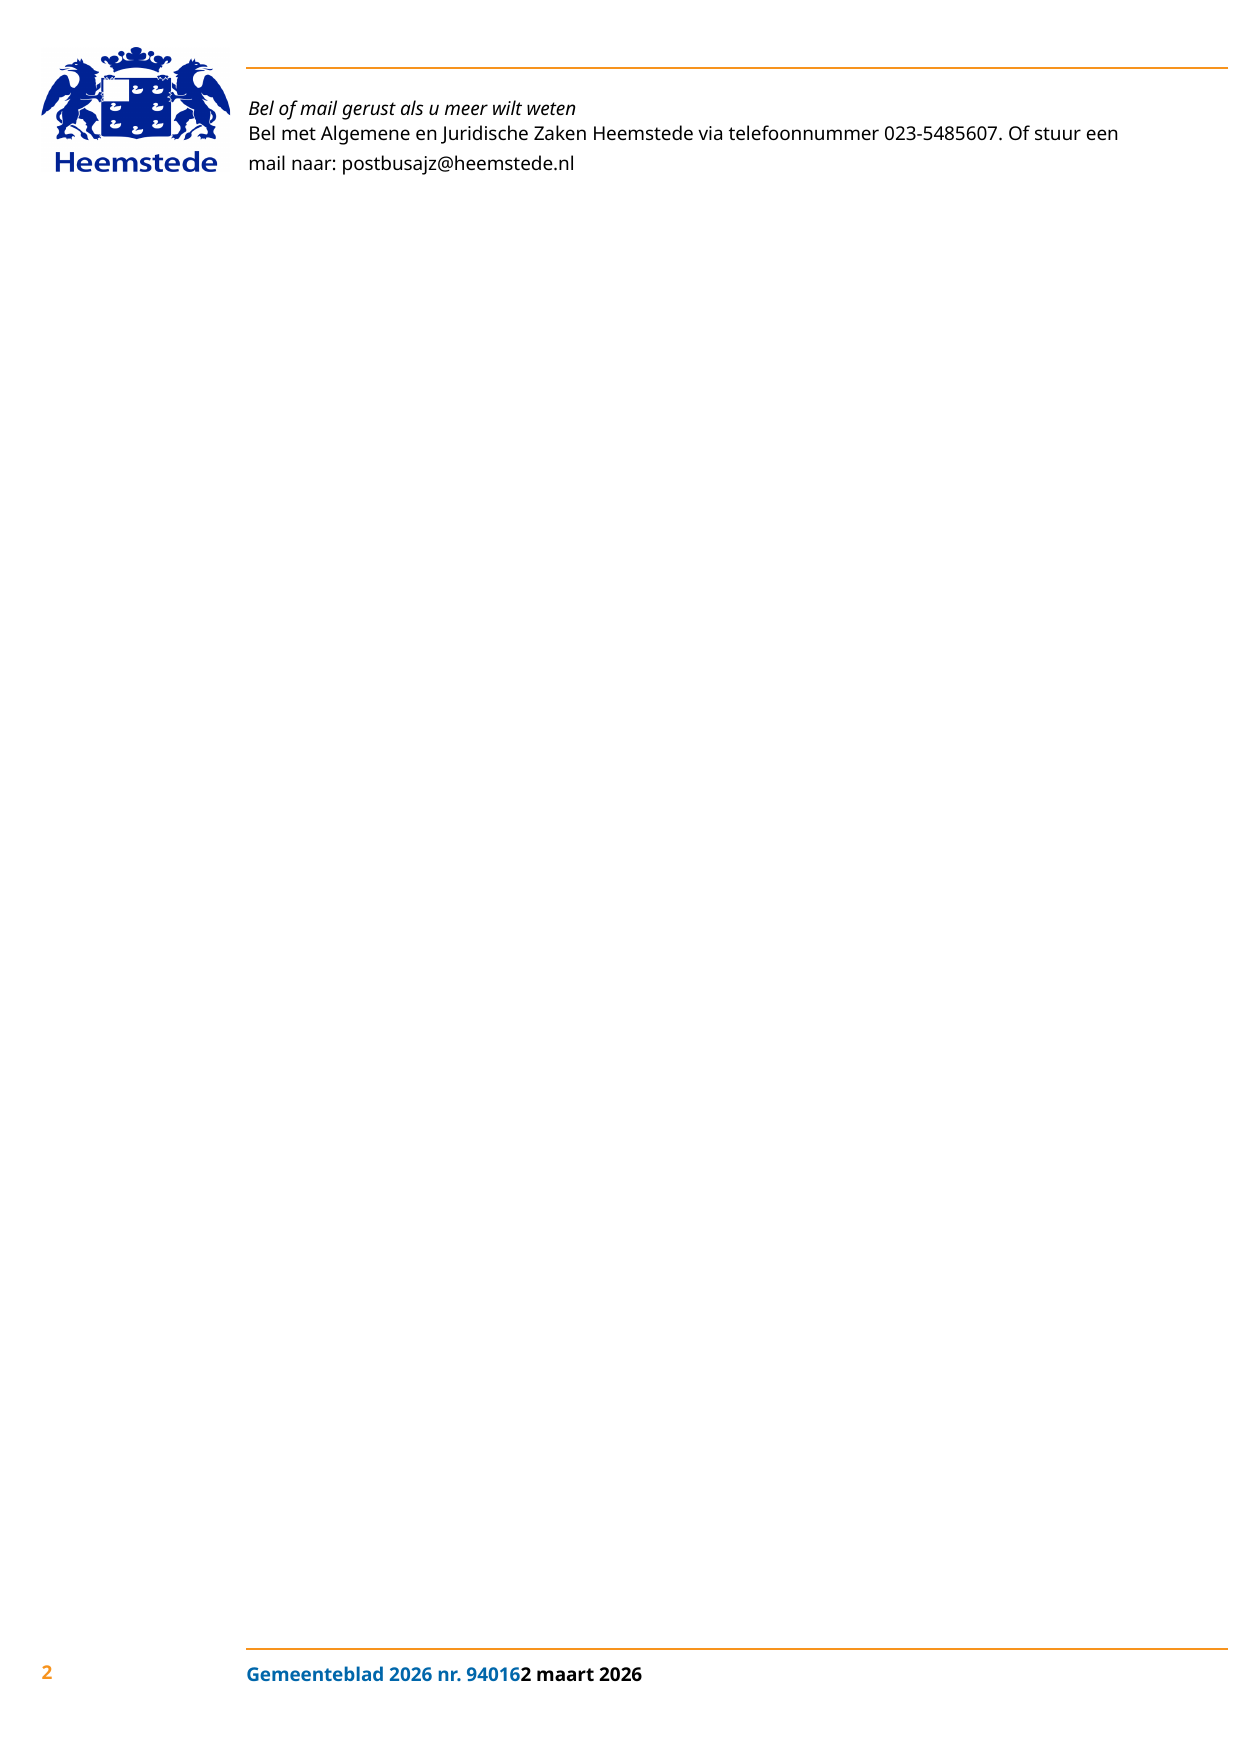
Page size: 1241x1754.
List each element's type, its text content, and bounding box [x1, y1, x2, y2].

picture [41, 47, 231, 172]
text Bel of mail gerust als u meer wilt weten [248, 95, 1152, 121]
text Bel met Algemene en Juridische Zaken Heemstede via telefoonnummer 023-5485607. Of stuur een mail naar: postbusajz@heemstede.nl [248, 121, 1152, 176]
